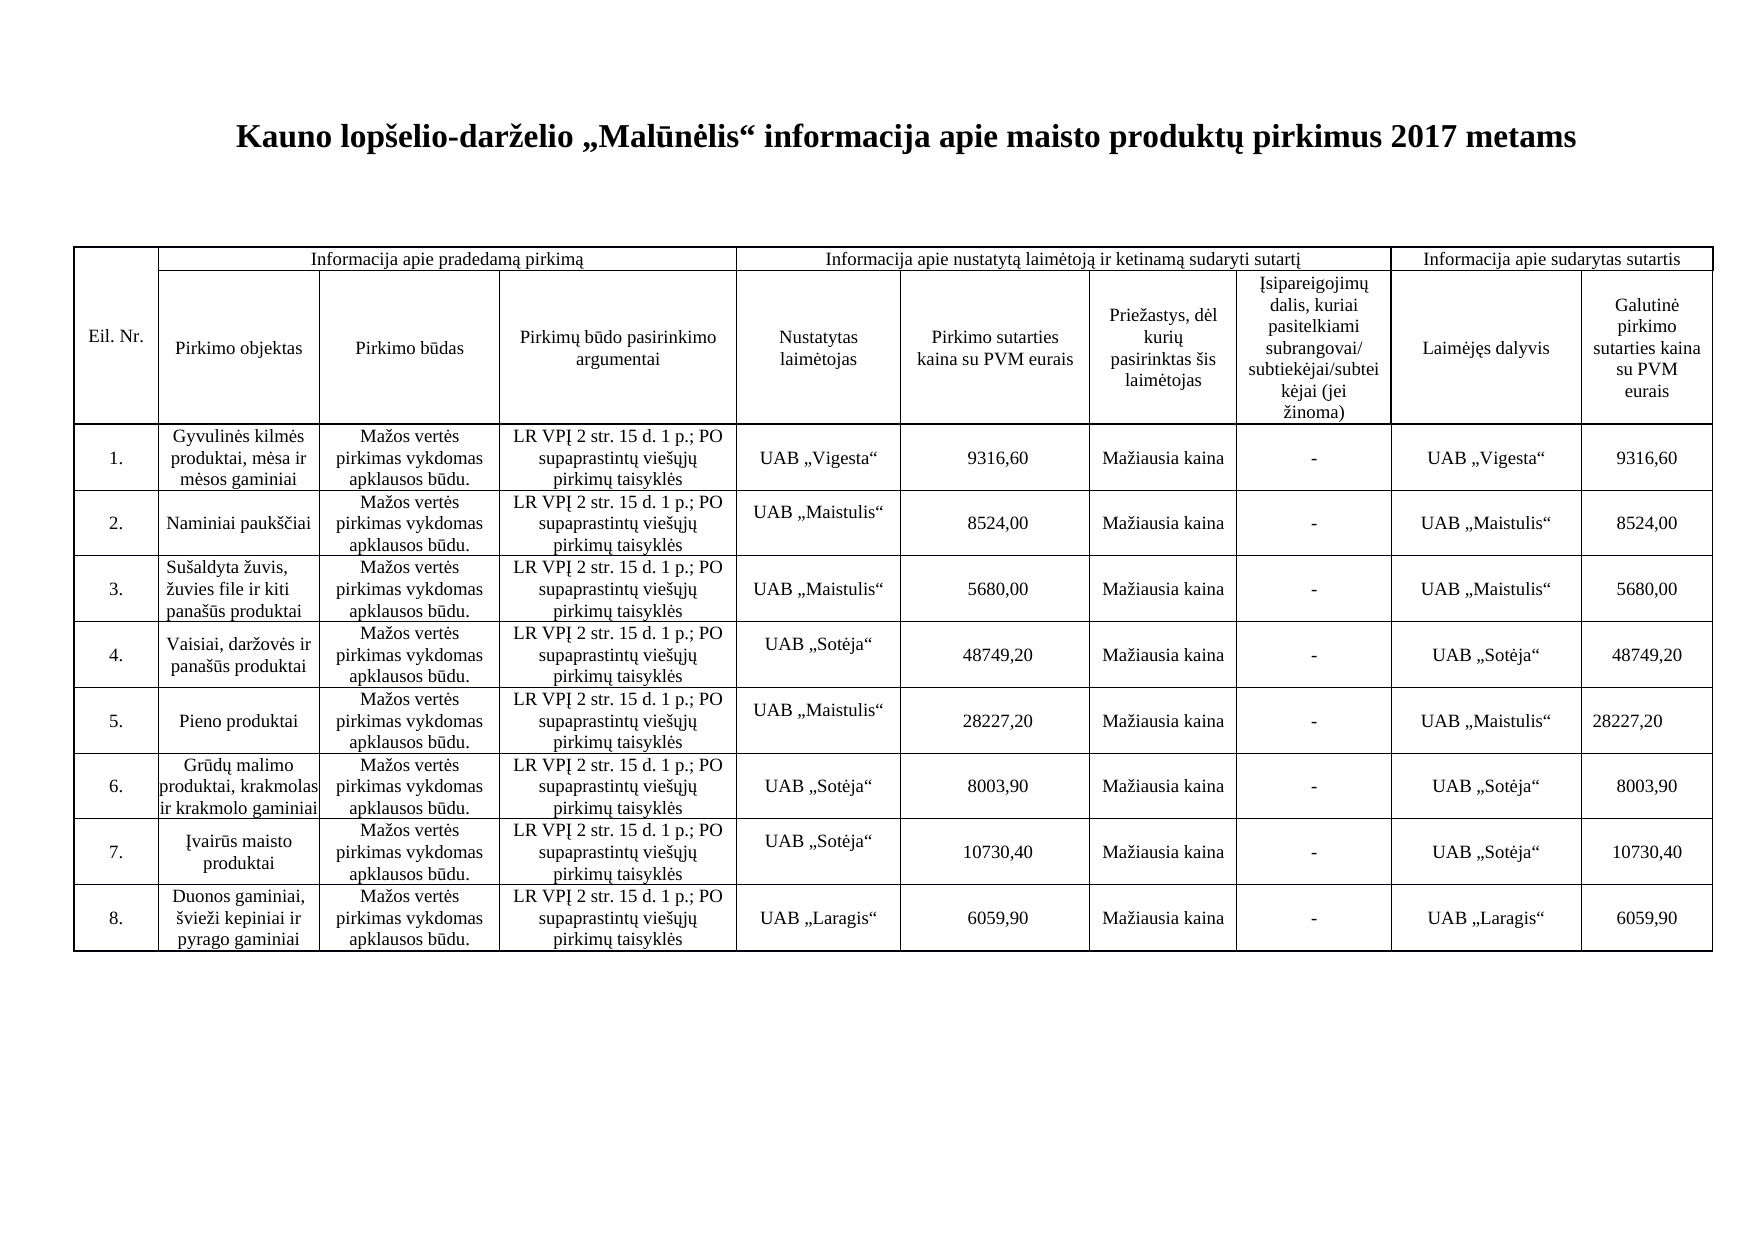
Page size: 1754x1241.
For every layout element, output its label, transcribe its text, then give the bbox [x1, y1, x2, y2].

table_cell 4. [75, 622, 158, 687]
table_cell - [1237, 754, 1391, 818]
table_cell UAB „Sotėja“ [737, 819, 900, 884]
table_cell Gyvulinės kilmės produktai, mėsa ir mėsos gaminiai [159, 425, 319, 490]
table_cell Duonos gaminiai, švieži kepiniai ir pyrago gaminiai [159, 885, 319, 950]
table_cell 8003,90 [1582, 754, 1712, 818]
table_cell 1. [75, 425, 158, 490]
table_cell Mažiausia kaina [1090, 491, 1236, 555]
table_cell Galutinė pirkimo sutarties kaina su PVM eurais [1582, 271, 1712, 423]
table_cell UAB „Sotėja“ [1392, 819, 1581, 884]
table_cell - [1237, 885, 1391, 950]
table_cell LR VPĮ 2 str. 15 d. 1 p.; PO supaprastintų viešųjų pirkimų taisyklės [500, 425, 736, 490]
table_cell Mažiausia kaina [1090, 754, 1236, 818]
table_cell UAB „Maistulis“ [737, 688, 900, 753]
table_header Informacija apie nustatytą laimėtoją ir ketinamą sudaryti sutartį [737, 248, 1390, 270]
table_cell 5. [75, 688, 158, 753]
table_cell Pirkimo objektas [159, 271, 319, 423]
table_cell - [1237, 491, 1391, 555]
table_header Informacija apie sudarytas sutartis [1392, 248, 1712, 270]
table_cell Mažiausia kaina [1090, 556, 1236, 621]
table_cell Mažiausia kaina [1090, 885, 1236, 950]
table_cell 10730,40 [901, 819, 1089, 884]
table_cell Pirkimo būdas [320, 271, 499, 423]
table_cell UAB „Vigesta“ [737, 425, 900, 490]
text Kauno lopšelio-darželio „Malūnėlis“ informacija apie maisto produktų pirkimus 2017 metams [118, 116, 1695, 155]
table_cell Priežastys, dėl kurių pasirinktas šis laimėtojas [1090, 271, 1236, 423]
table_cell UAB „Laragis“ [1392, 885, 1581, 950]
table_header Eil. Nr. [75, 248, 158, 423]
table_cell 8524,00 [901, 491, 1089, 555]
table_cell UAB „Sotėja“ [737, 754, 900, 818]
table_cell Naminiai paukščiai [159, 491, 319, 555]
table_cell UAB „Maistulis“ [1392, 688, 1581, 753]
table_cell UAB „Maistulis“ [1392, 491, 1581, 555]
table_cell LR VPĮ 2 str. 15 d. 1 p.; PO supaprastintų viešųjų pirkimų taisyklės [500, 556, 736, 621]
table_cell UAB „Sotėja“ [737, 622, 900, 687]
table_cell 48749,20 [1582, 622, 1712, 687]
table_cell Nustatytas laimėtojas [737, 271, 900, 423]
table_cell 6059,90 [1582, 885, 1712, 950]
table_cell Mažos vertės pirkimas vykdomas apklausos būdu. [320, 819, 499, 884]
table_cell 28227,20 [1582, 688, 1712, 753]
table_cell 28227,20 [901, 688, 1089, 753]
table_cell Mažos vertės pirkimas vykdomas apklausos būdu. [320, 425, 499, 490]
table_cell UAB „Maistulis“ [1392, 556, 1581, 621]
table_cell Grūdų malimo produktai, krakmolas ir krakmolo gaminiai [159, 754, 319, 818]
table_cell UAB „Maistulis“ [737, 556, 900, 621]
table_cell Mažos vertės pirkimas vykdomas apklausos būdu. [320, 754, 499, 818]
table_cell - [1237, 622, 1391, 687]
table_cell Mažos vertės pirkimas vykdomas apklausos būdu. [320, 622, 499, 687]
table_cell LR VPĮ 2 str. 15 d. 1 p.; PO supaprastintų viešųjų pirkimų taisyklės [500, 688, 736, 753]
table_cell Mažos vertės pirkimas vykdomas apklausos būdu. [320, 885, 499, 950]
table_cell LR VPĮ 2 str. 15 d. 1 p.; PO supaprastintų viešųjų pirkimų taisyklės [500, 819, 736, 884]
table_cell 8003,90 [901, 754, 1089, 818]
table_cell 8524,00 [1582, 491, 1712, 555]
table_cell 10730,40 [1582, 819, 1712, 884]
table_cell LR VPĮ 2 str. 15 d. 1 p.; PO supaprastintų viešųjų pirkimų taisyklės [500, 622, 736, 687]
table_cell 5680,00 [901, 556, 1089, 621]
table_cell UAB „Laragis“ [737, 885, 900, 950]
table_cell Mažos vertės pirkimas vykdomas apklausos būdu. [320, 491, 499, 555]
table_cell Pieno produktai [159, 688, 319, 753]
table_cell 8. [75, 885, 158, 950]
table_cell Mažiausia kaina [1090, 819, 1236, 884]
table_cell 7. [75, 819, 158, 884]
table_cell - [1237, 425, 1391, 490]
table_cell LR VPĮ 2 str. 15 d. 1 p.; PO supaprastintų viešųjų pirkimų taisyklės [500, 491, 736, 555]
table_cell 2. [75, 491, 158, 555]
table_cell 48749,20 [901, 622, 1089, 687]
table_header Informacija apie pradedamą pirkimą [159, 248, 736, 270]
table_cell Laimėjęs dalyvis [1392, 271, 1581, 423]
table_cell LR VPĮ 2 str. 15 d. 1 p.; PO supaprastintų viešųjų pirkimų taisyklės [500, 754, 736, 818]
table_cell Mažiausia kaina [1090, 622, 1236, 687]
table_cell Įvairūs maisto produktai [159, 819, 319, 884]
table_cell 6059,90 [901, 885, 1089, 950]
table_cell - [1237, 556, 1391, 621]
table_cell - [1237, 819, 1391, 884]
table_cell UAB „Vigesta“ [1392, 425, 1581, 490]
table_cell Pirkimo sutarties kaina su PVM eurais [901, 271, 1089, 423]
table_cell Sušaldyta žuvis, žuvies file ir kiti panašūs produktai [159, 556, 319, 621]
table_cell Mažos vertės pirkimas vykdomas apklausos būdu. [320, 688, 499, 753]
table_cell Vaisiai, daržovės ir panašūs produktai [159, 622, 319, 687]
table_cell UAB „Maistulis“ [737, 491, 900, 555]
table_cell Pirkimų būdo pasirinkimo argumentai [500, 271, 736, 423]
table_cell 6. [75, 754, 158, 818]
table_cell UAB „Sotėja“ [1392, 754, 1581, 818]
table_cell UAB „Sotėja“ [1392, 622, 1581, 687]
table_cell - [1237, 688, 1391, 753]
table_cell Mažiausia kaina [1090, 688, 1236, 753]
table_cell 9316,60 [1582, 425, 1712, 490]
table_cell 9316,60 [901, 425, 1089, 490]
table_cell 3. [75, 556, 158, 621]
table_cell Mažiausia kaina [1090, 425, 1236, 490]
table_cell Mažos vertės pirkimas vykdomas apklausos būdu. [320, 556, 499, 621]
table_cell LR VPĮ 2 str. 15 d. 1 p.; PO supaprastintų viešųjų pirkimų taisyklės [500, 885, 736, 950]
table_cell Įsipareigojimų dalis, kuriai pasitelkiami subrangovai/ subtiekėjai/subteikėjai (jei žinoma) [1237, 271, 1390, 423]
table_cell 5680,00 [1582, 556, 1712, 621]
